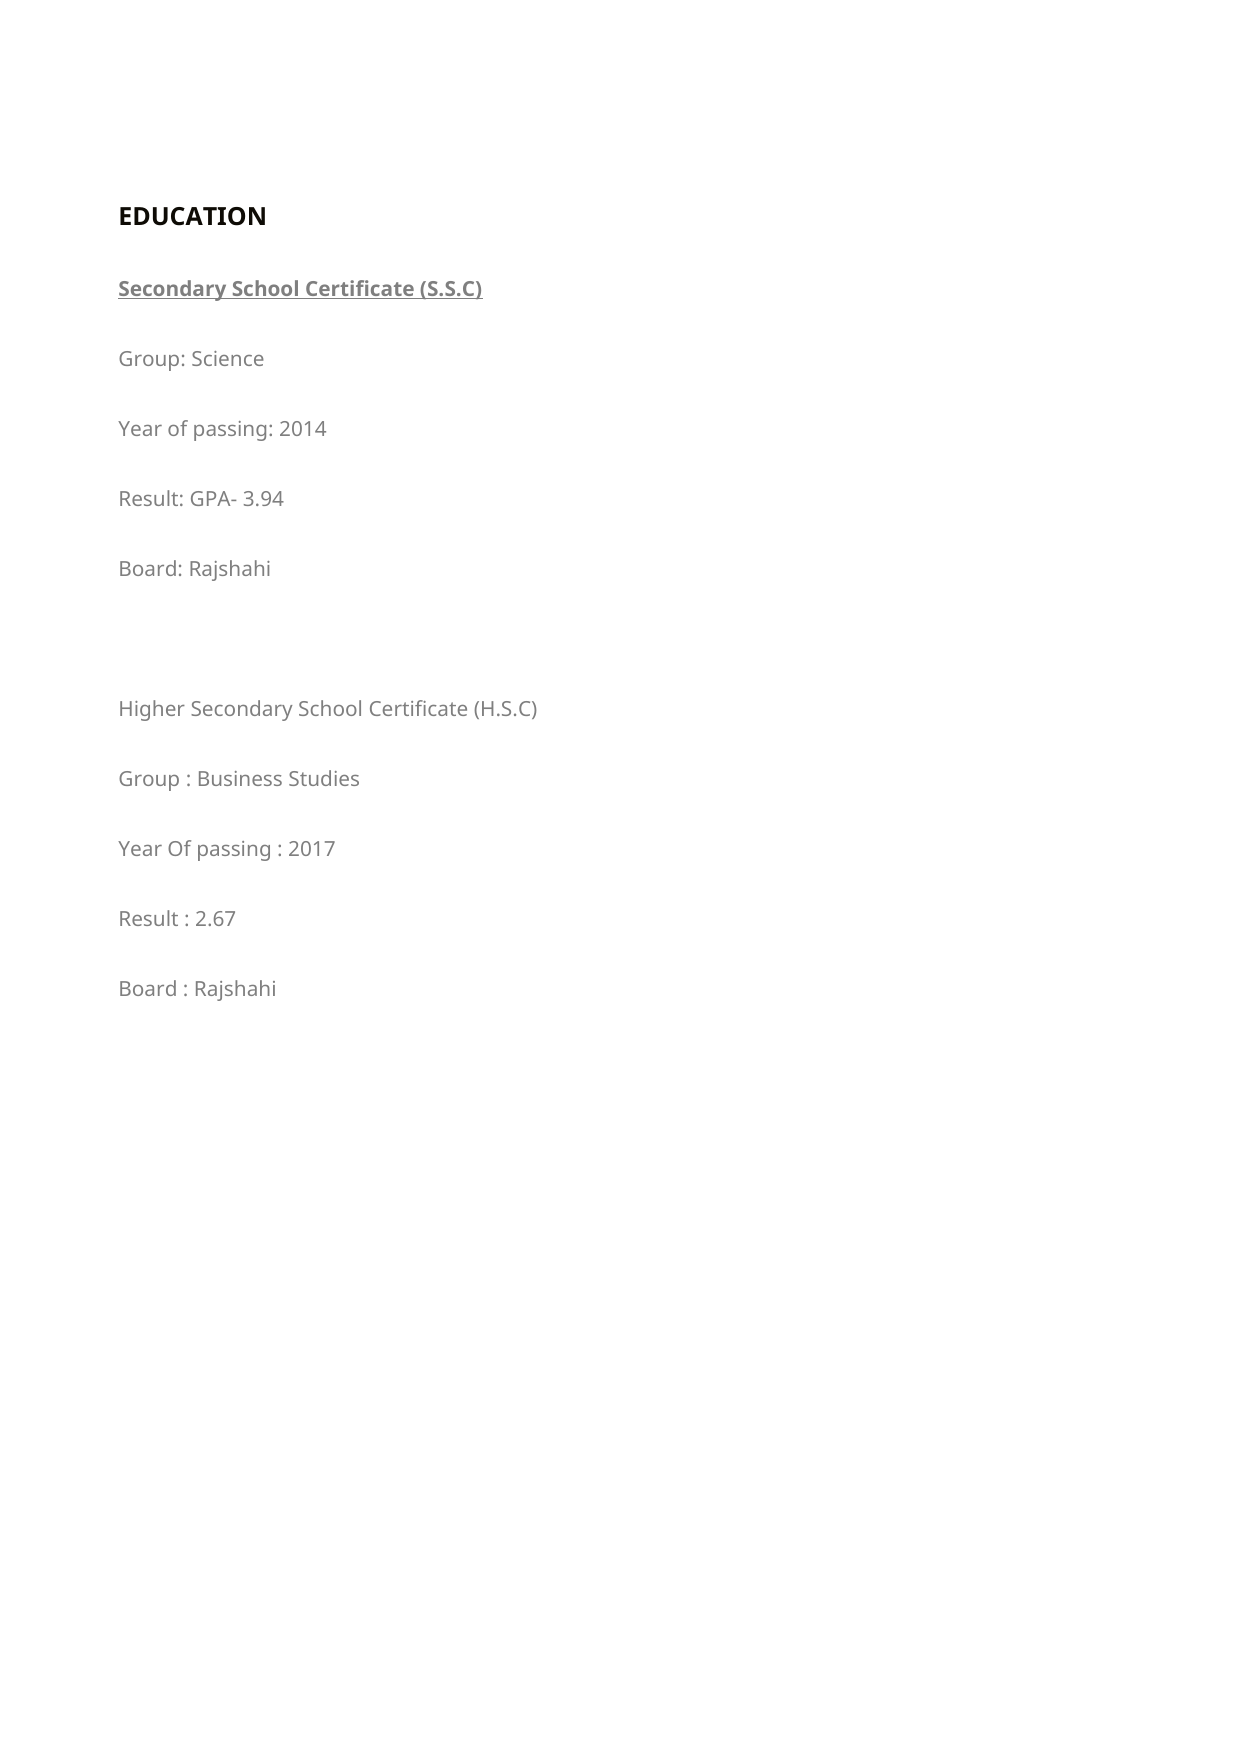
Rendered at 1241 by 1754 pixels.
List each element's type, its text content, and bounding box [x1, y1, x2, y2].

text Education [118, 198, 1122, 232]
text Group : Business Studies [118, 764, 1122, 793]
text Result : 2.67 [118, 904, 1122, 933]
text Year of passing: 2014 [118, 414, 1122, 443]
text Higher Secondary School Certificate (H.S.C) [118, 694, 1122, 723]
text Board : Rajshahi [118, 974, 1122, 1003]
text Secondary School Certificate (S.S.C) [118, 274, 1122, 302]
text Year Of passing : 2017 [118, 834, 1122, 863]
text Group: Science [118, 344, 1122, 372]
text Board: Rajshahi [118, 554, 1122, 583]
text Result: GPA- 3.94 [118, 484, 1122, 513]
